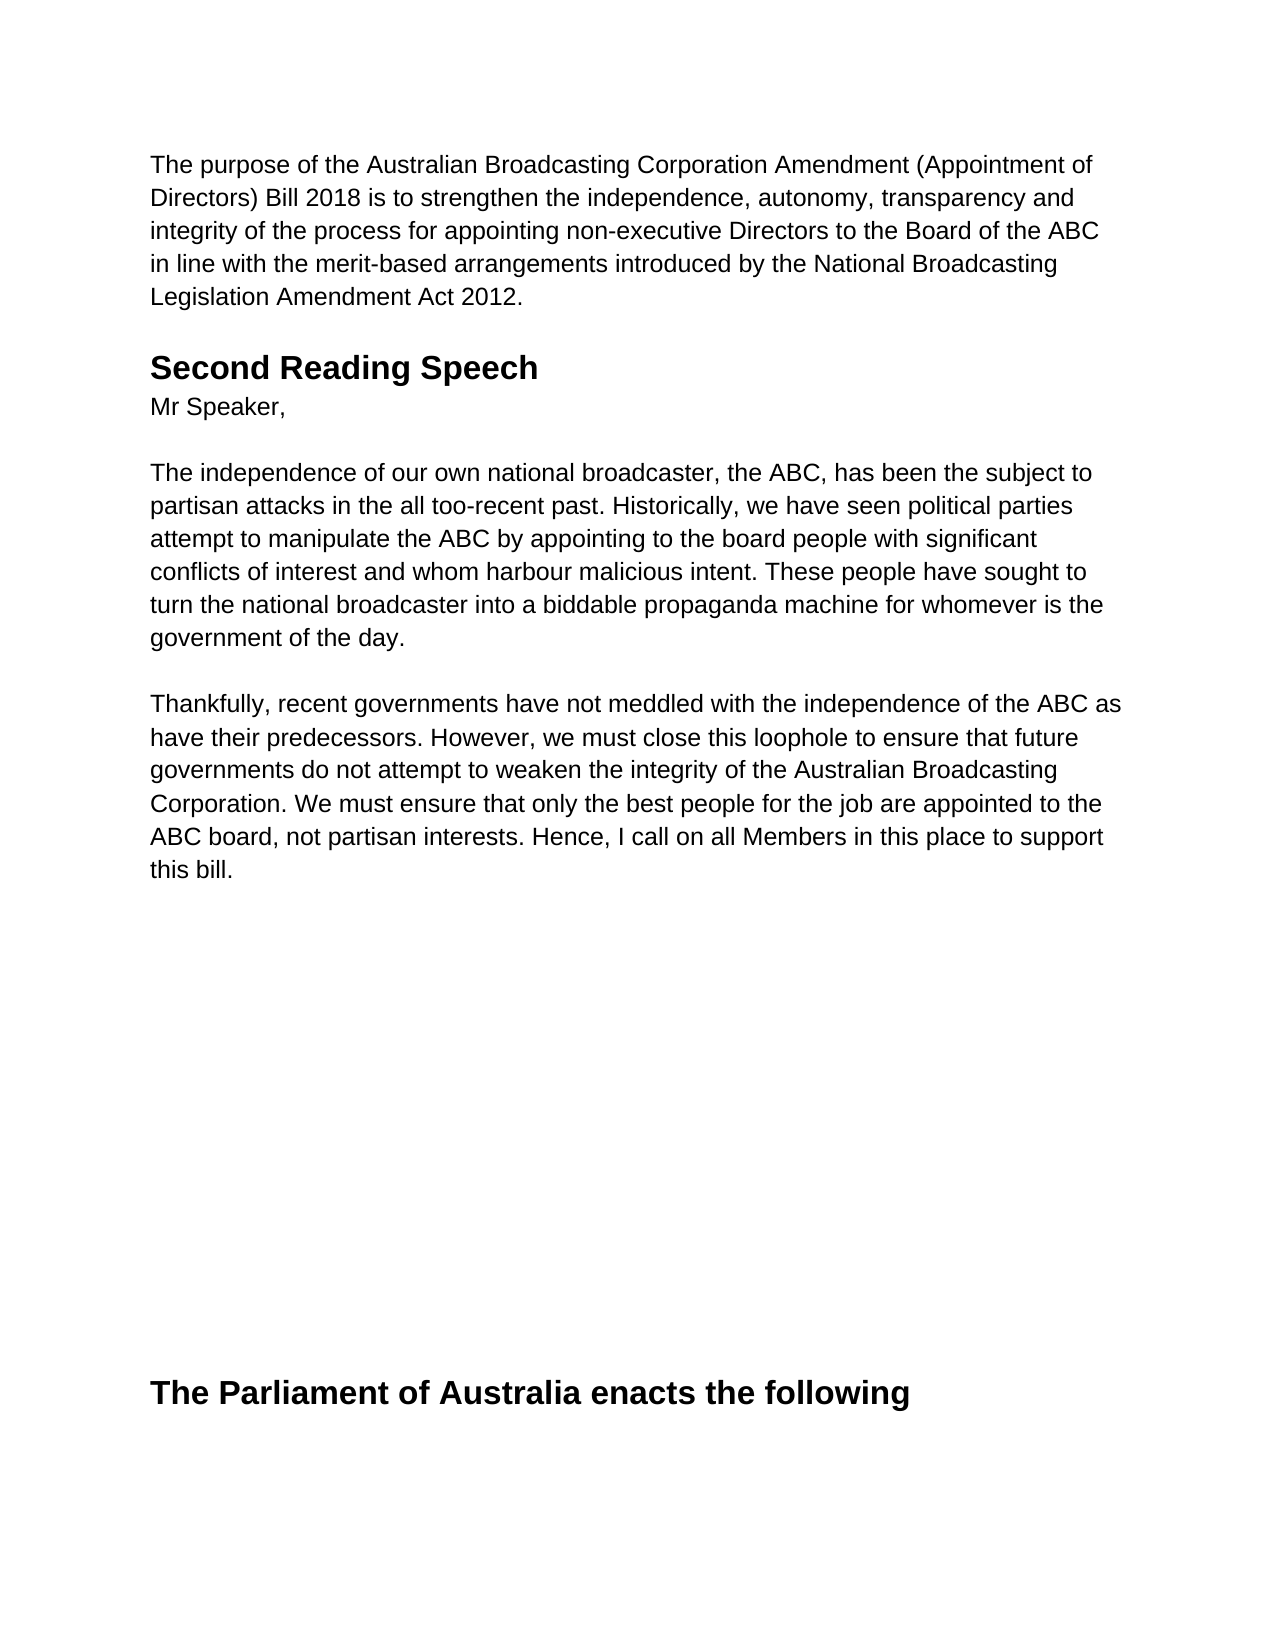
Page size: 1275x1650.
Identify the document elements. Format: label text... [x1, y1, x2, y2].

text Mr Speaker, [150, 392, 1125, 421]
text The purpose of the Australian Broadcasting Corporation Amendment (Appointment of Directors) Bill 2018 is to strengthen the independence, autonomy, transparency and integrity of the process for appointing non-executive Directors to the Board of the ABC in line with the merit-based arrangements introduced by the National Broadcasting Legislation Amendment Act 2012. [150, 150, 1125, 311]
text Second Reading Speech [150, 348, 1125, 387]
text The Parliament of Australia enacts the following [150, 1373, 1125, 1412]
text Thankfully, recent governments have not meddled with the independence of the ABC as have their predecessors. However, we must close this loophole to ensure that future governments do not attempt to weaken the integrity of the Australian Broadcasting Corporation. We must ensure that only the best people for the job are appointed to the ABC board, not partisan interests. Hence, I call on all Members in this place to support this bill. [150, 689, 1125, 883]
text The independence of our own national broadcaster, the ABC, has been the subject to partisan attacks in the all too-recent past. Historically, we have seen political parties attempt to manipulate the ABC by appointing to the board people with significant conflicts of interest and whom harbour malicious intent. These people have sought to turn the national broadcaster into a biddable propaganda machine for whomever is the government of the day. [150, 458, 1125, 652]
